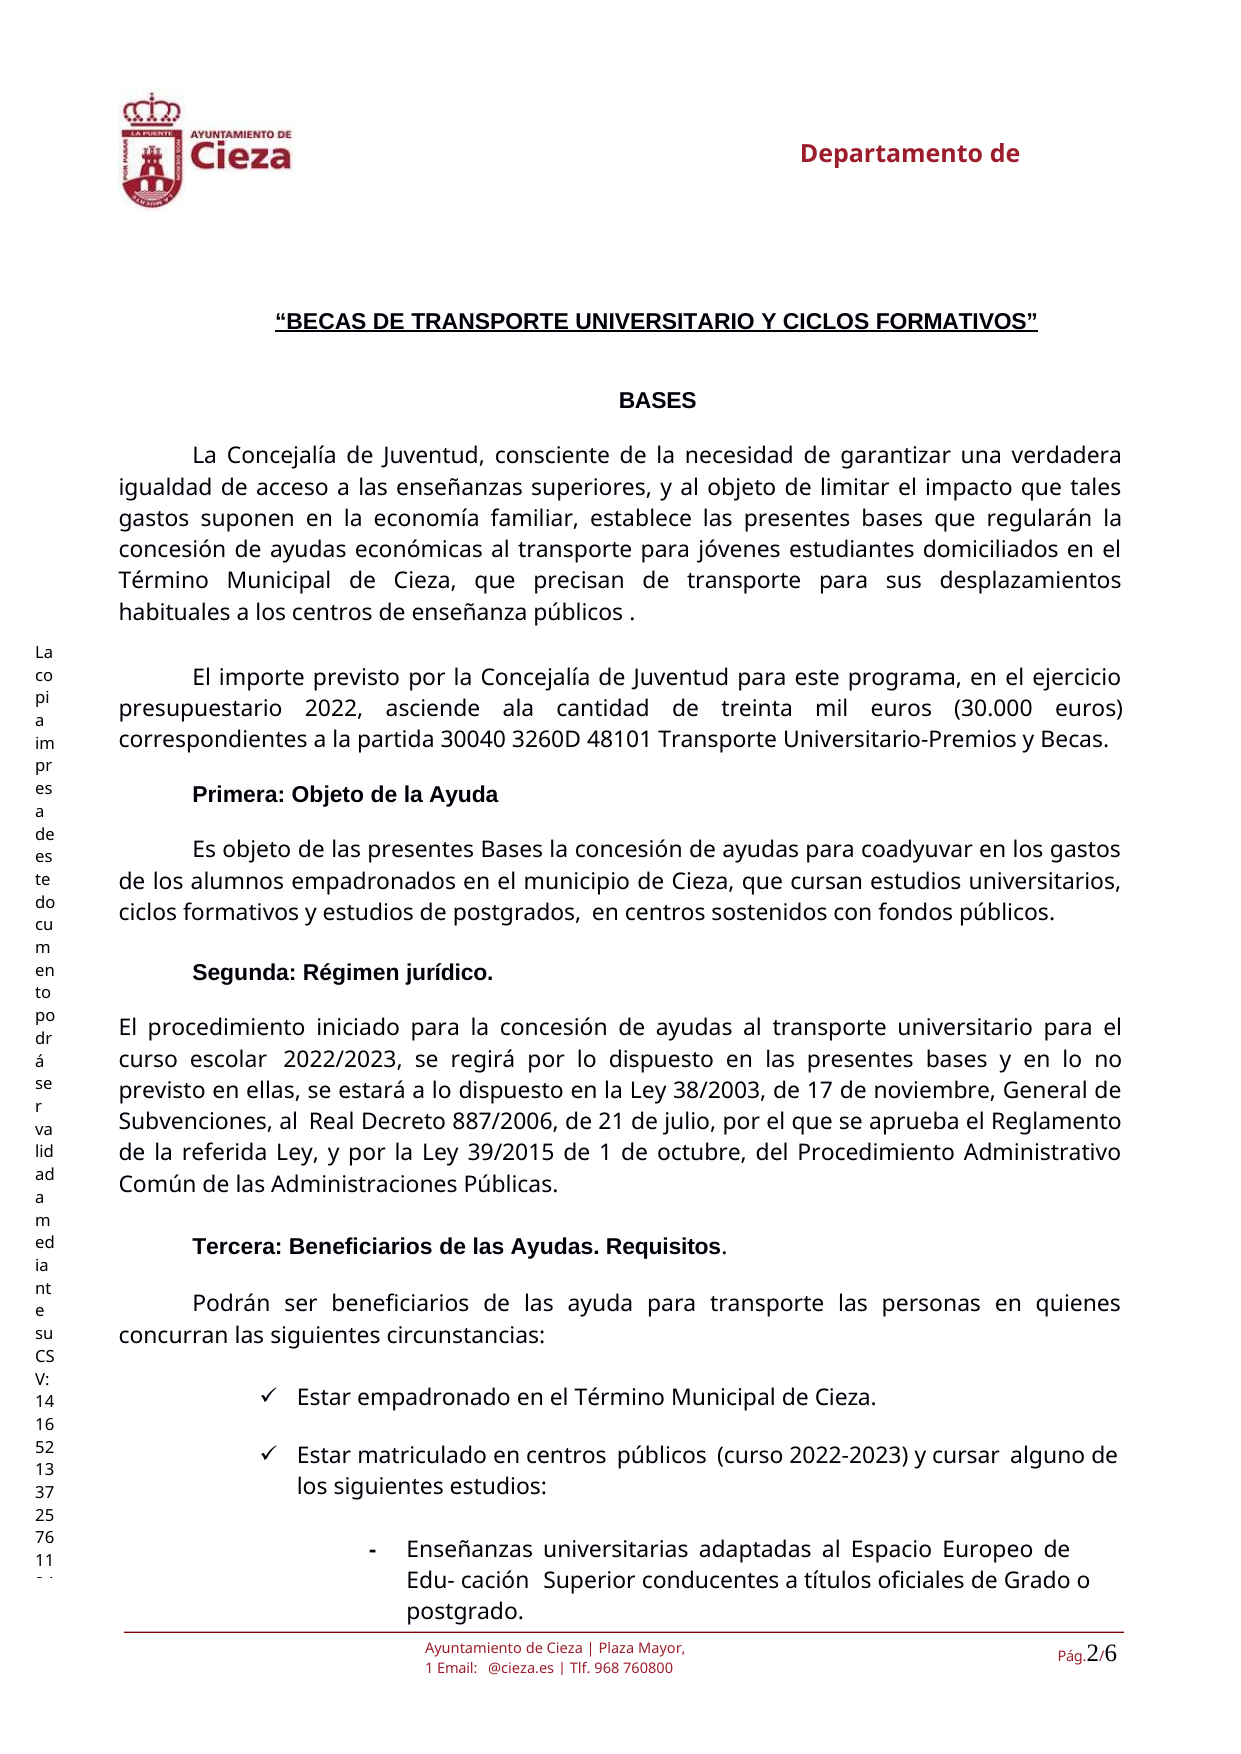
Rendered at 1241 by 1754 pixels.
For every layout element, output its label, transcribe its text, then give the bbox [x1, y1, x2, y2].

text La copia impresa de este documento podrá ser validada mediante su CSV: 14165213372576112465 en: http://cotejar.cieza.es [35, 640, 56, 1577]
picture [118, 88, 295, 212]
subtitle Primera: Objeto de la Ayuda [192, 781, 1134, 807]
subtitle Tercera: Beneficiarios de las Ayudas. Requisitos. [192, 1230, 1134, 1261]
list Estar empadronado en el Término Municipal de Cieza. [259, 1381, 1134, 1413]
text La Concejalía de Juventud, consciente de la necesidad de garantizar una verdadera igualdad de acceso a las enseñanzas superiores, y al objeto de limitar el impacto que tales gastos suponen en la economía familiar, establece las presentes bases que regularán la concesión de ayudas económicas al transporte para jóvenes estudiantes domiciliados en el Término Municipal de Cieza, que precisan de transporte para sus desplazamientos habituales a los centros de enseñanza públicos . [118, 439, 1123, 627]
subtitle Segunda: Régimen jurídico. [192, 958, 1134, 985]
text El importe previsto por la Concejalía de Juventud para este programa, en el ejercicio presupuestario 2022, asciende ala cantidad de treinta mil euros (30.000 euros) correspondientes a la partida 30040 3260D 48101 Transporte Universitario-Premios y Becas. [118, 661, 1123, 754]
list Enseñanzas universitarias adaptadas al Espacio Europeo de Edu- cación Superior conducentes a títulos oficiales de Grado o postgrado. [369, 1533, 1123, 1626]
text “BECAS DE TRANSPORTE UNIVERSITARIO Y CICLOS FORMATIVOS” [275, 308, 1134, 334]
text El procedimiento iniciado para la concesión de ayudas al transporte universitario para el curso escolar 2022/2023, se regirá por lo dispuesto en las presentes bases y en lo no previsto en ellas, se estará a lo dispuesto en la Ley 38/2003, de 17 de noviembre, General de Subvenciones, al Real Decreto 887/2006, de 21 de julio, por el que se aprueba el Reglamento de la referida Ley, y por la Ley 39/2015 de 1 de octubre, del Procedimiento Administrativo Común de las Administraciones Públicas. [118, 1011, 1123, 1199]
text Podrán ser beneficiarios de las ayuda para transporte las personas en quienes concurran las siguientes circunstancias: [118, 1287, 1122, 1350]
list Estar matriculado en centros públicos (curso 2022-2023) y cursar alguno de los siguientes estudios: [259, 1439, 1123, 1501]
subtitle BASES [233, 387, 1082, 413]
text Es objeto de las presentes Bases la concesión de ayudas para coadyuvar en los gastos de los alumnos empadronados en el municipio de Cieza, que cursan estudios universitarios, ciclos formativos y estudios de postgrados, en centros sostenidos con fondos públicos. [118, 833, 1123, 927]
